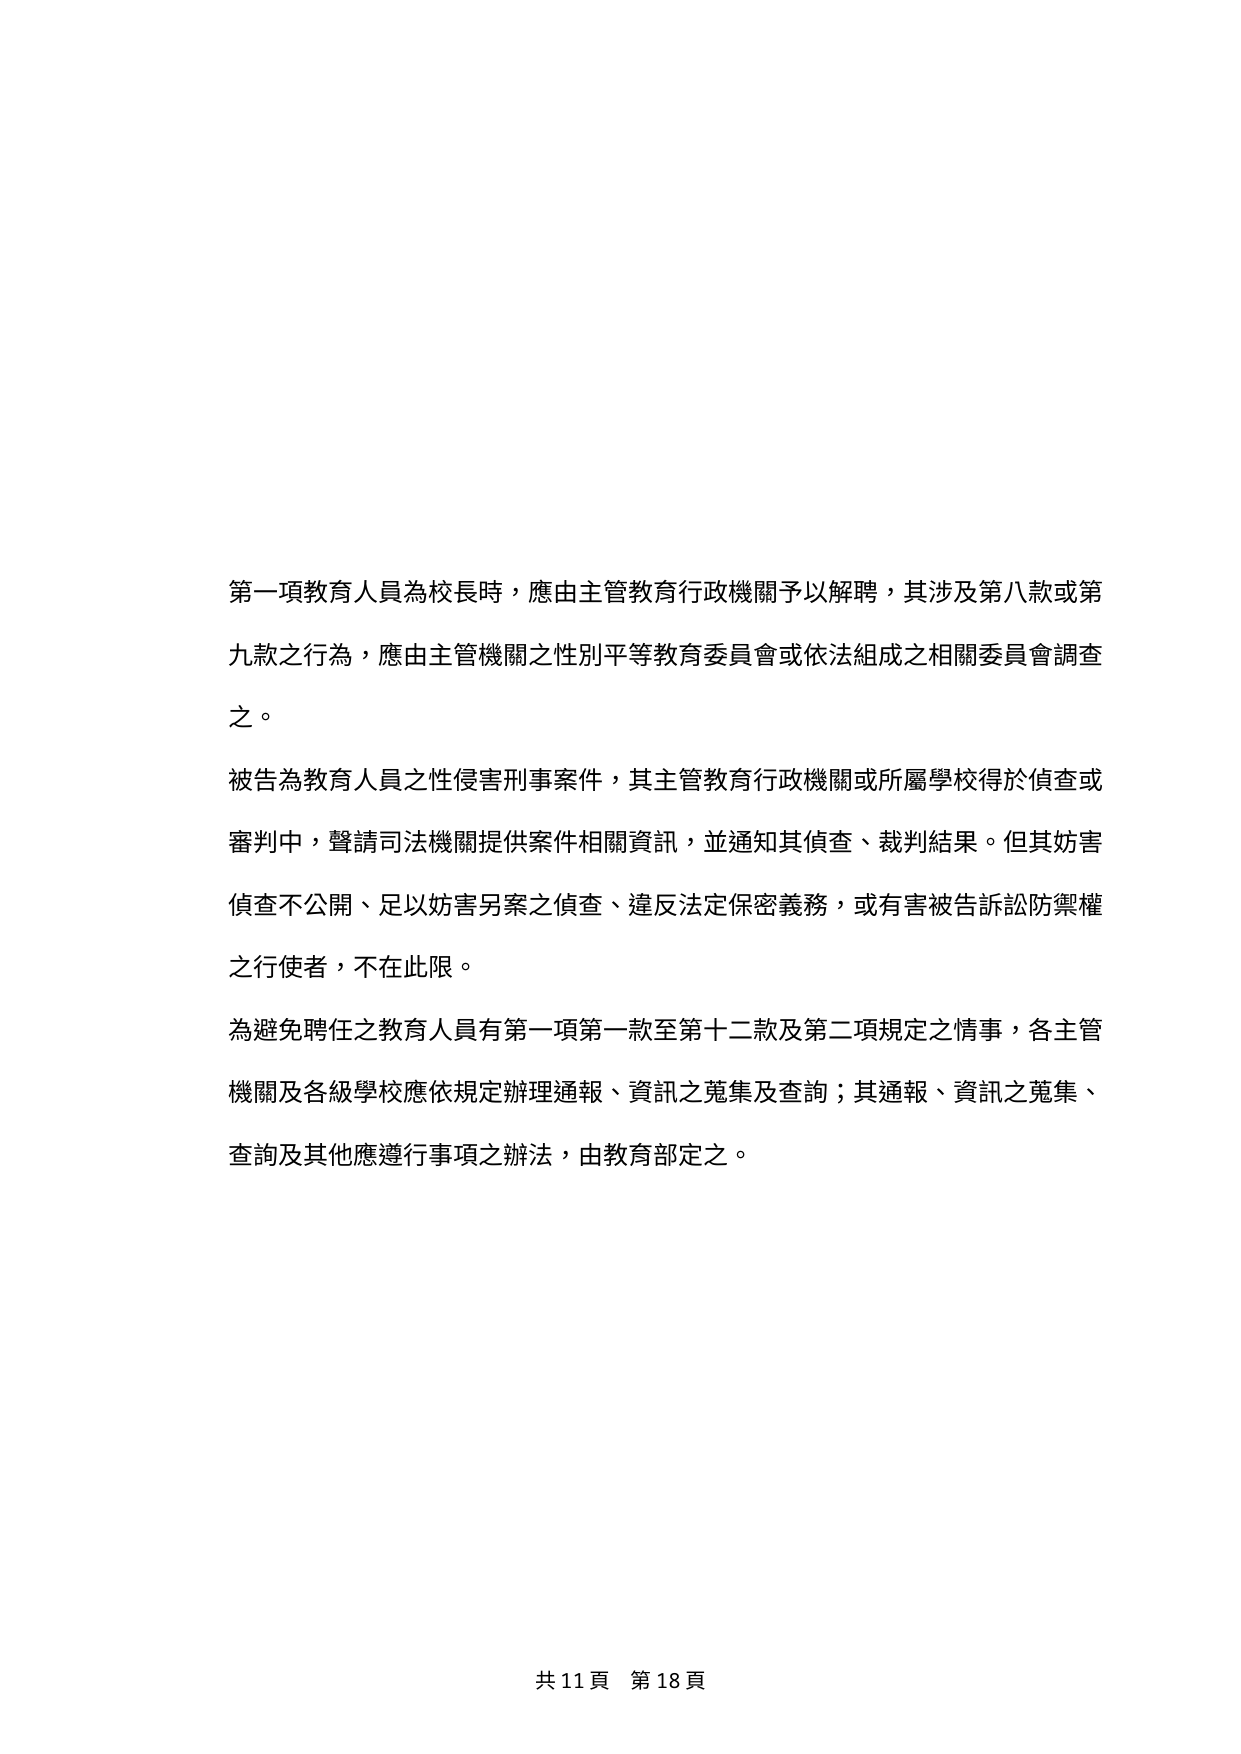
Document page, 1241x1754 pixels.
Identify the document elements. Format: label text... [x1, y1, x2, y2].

text 被告為教育人員之性侵害刑事案件，其主管教育行政機關或所屬學校得於偵查或審判中，聲請司法機關提供案件相關資訊，並通知其偵查、裁判結果。但其妨害偵查不公開、足以妨害另案之偵查、違反法定保密義務，或有害被告訴訟防禦權之行使者，不在此限。 [229, 737, 1122, 987]
text 第一項教育人員為校長時，應由主管教育行政機關予以解聘，其涉及第八款或第九款之行為，應由主管機關之性別平等教育委員會或依法組成之相關委員會調查之。 [229, 549, 1122, 737]
text 為避免聘任之教育人員有第一項第一款至第十二款及第二項規定之情事，各主管機關及各級學校應依規定辦理通報、資訊之蒐集及查詢；其通報、資訊之蒐集、查詢及其他應遵行事項之辦法，由教育部定之。 [229, 987, 1122, 1174]
